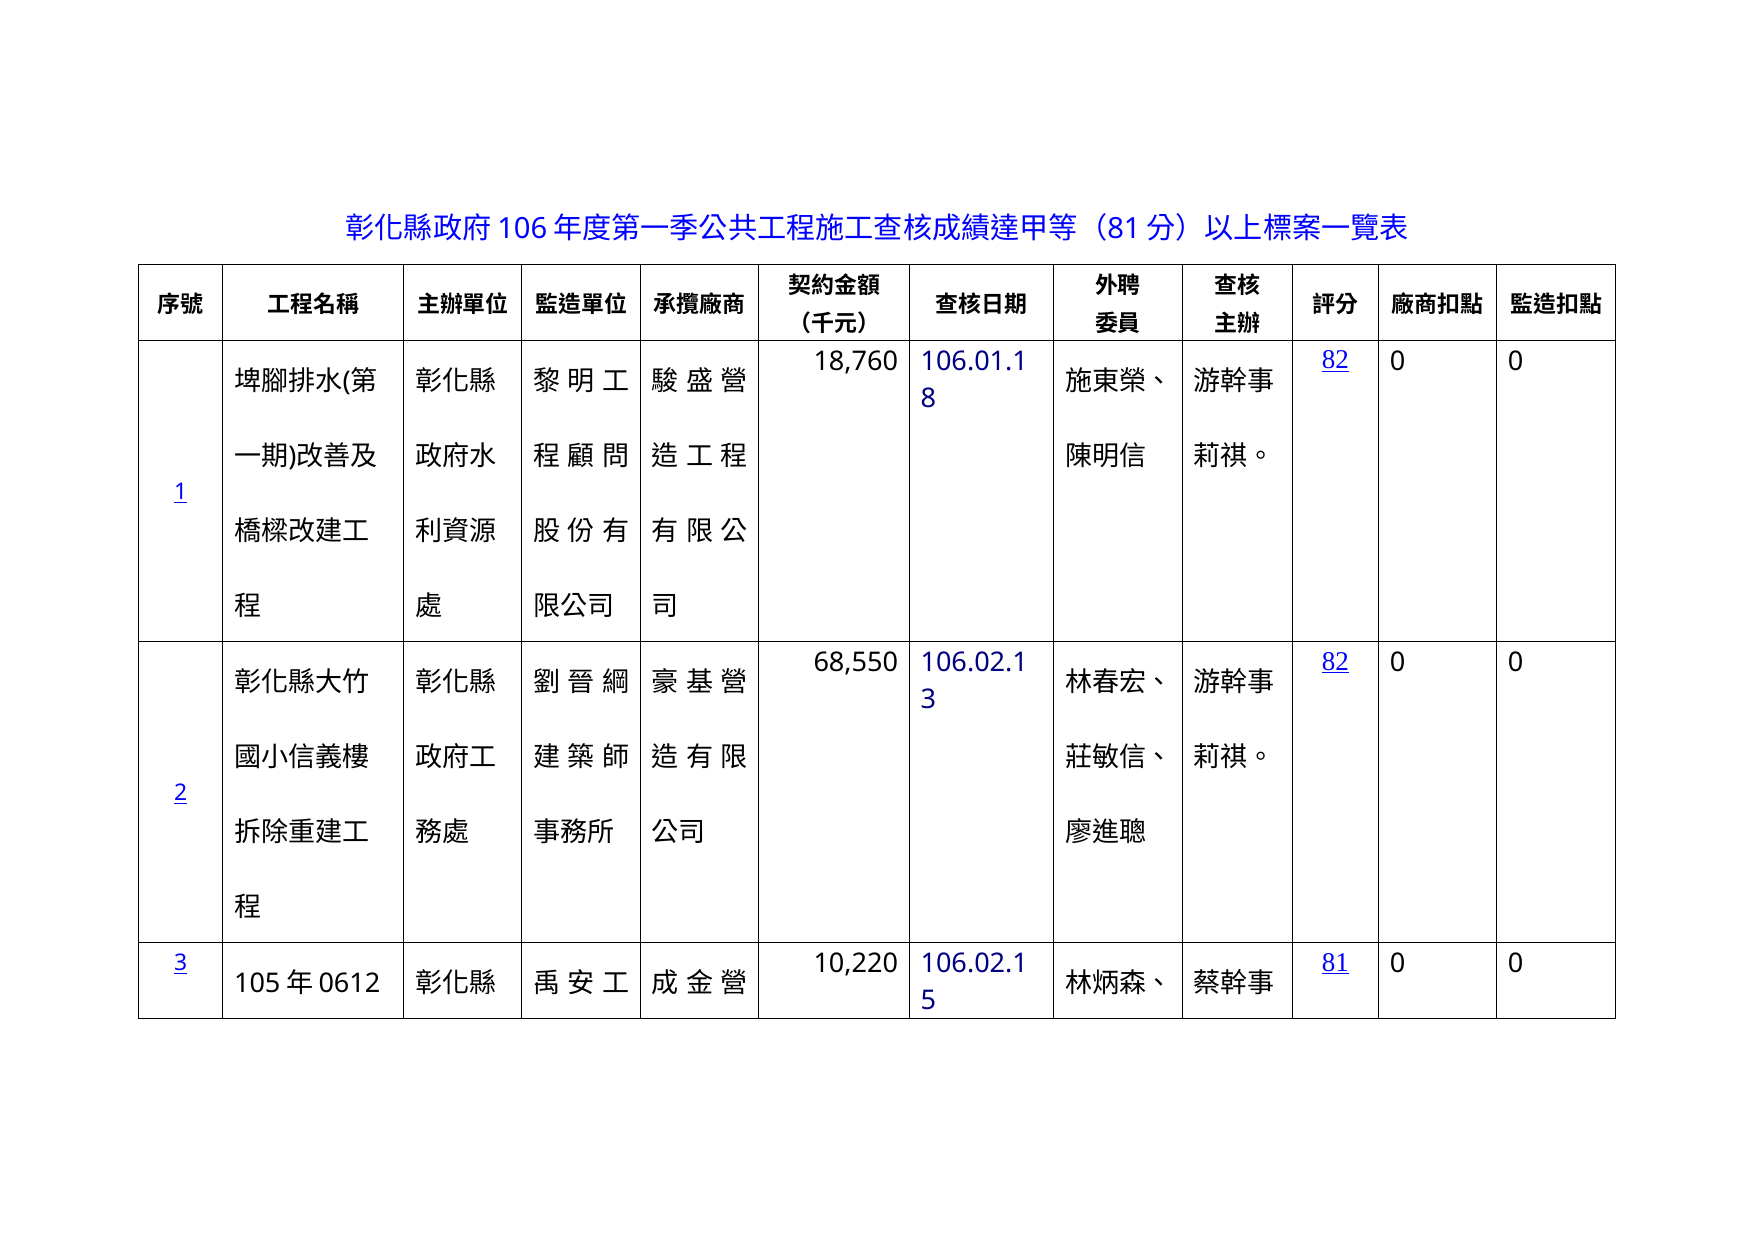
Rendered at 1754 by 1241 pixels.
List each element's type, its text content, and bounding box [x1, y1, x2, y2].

table_cell 游幹事莉祺。 [1183, 642, 1292, 942]
table_cell 黎明工程顧問股份有限公司 [522, 341, 640, 641]
table_header 查核 主辦 [1183, 265, 1292, 340]
table_cell 82 [1293, 341, 1378, 641]
table_cell 2 [139, 642, 222, 942]
table_header 評分 [1293, 265, 1378, 340]
table_cell 0 [1497, 642, 1615, 942]
table_cell 10,220 [759, 943, 909, 1018]
table_header 外聘 委員 [1054, 265, 1182, 340]
table_cell 林春宏、莊敏信、廖進聰 [1054, 642, 1182, 942]
table_cell 埤腳排水(第一期)改善及橋樑改建工程 [223, 341, 403, 641]
table_header 監造扣點 [1497, 265, 1615, 340]
table_cell 0 [1379, 341, 1496, 641]
table_header 廠商扣點 [1379, 265, 1496, 340]
table_cell 106.02.13 [910, 642, 1053, 942]
table_cell 豪基營造有限公司 [641, 642, 758, 942]
table_cell 彰化縣大竹國小信義樓拆除重建工程 [223, 642, 403, 942]
table_cell 18,760 [759, 341, 909, 641]
table_header 主辦單位 [404, 265, 521, 340]
table_header 序號 [139, 265, 222, 340]
table_cell 林炳森、 [1054, 943, 1182, 1018]
table_cell 1 [139, 341, 222, 641]
table_cell 施東榮、陳明信 [1054, 341, 1182, 641]
table_header 契約金額 （千元） [759, 265, 909, 340]
table_cell 105年0612 [223, 943, 403, 1018]
table_cell 0 [1379, 943, 1496, 1018]
table_cell 0 [1497, 943, 1615, 1018]
text 彰化縣政府106年度第一季公共工程施工查核成績達甲等（81分）以上標案一覽表 [150, 189, 1604, 264]
table_cell 駿盛營造工程有限公司 [641, 341, 758, 641]
table_cell 106.01.18 [910, 341, 1053, 641]
table_cell 106.02.15 [910, 943, 1053, 1018]
table_cell 彰化縣政府工務處 [404, 642, 521, 942]
table_cell 0 [1497, 341, 1615, 641]
table_cell 劉晉綱建築師事務所 [522, 642, 640, 942]
table_cell 彰化縣 [404, 943, 521, 1018]
table_cell 81 [1293, 943, 1378, 1018]
text [1032, 96, 1162, 169]
table_cell 68,550 [759, 642, 909, 942]
table_header 監造單位 [522, 265, 640, 340]
table_cell 0 [1379, 642, 1496, 942]
table_cell 游幹事莉祺。 [1183, 341, 1292, 641]
table_cell 3 [139, 943, 222, 1018]
table_cell 彰化縣政府水利資源處 [404, 341, 521, 641]
table_cell 82 [1293, 642, 1378, 942]
table_header 承攬廠商 [641, 265, 758, 340]
table_cell 禹安工 [522, 943, 640, 1018]
table_header 工程名稱 [223, 265, 403, 340]
table_cell 成金營 [641, 943, 758, 1018]
table_cell 蔡幹事 [1183, 943, 1292, 1018]
table_header 查核日期 [910, 265, 1053, 340]
